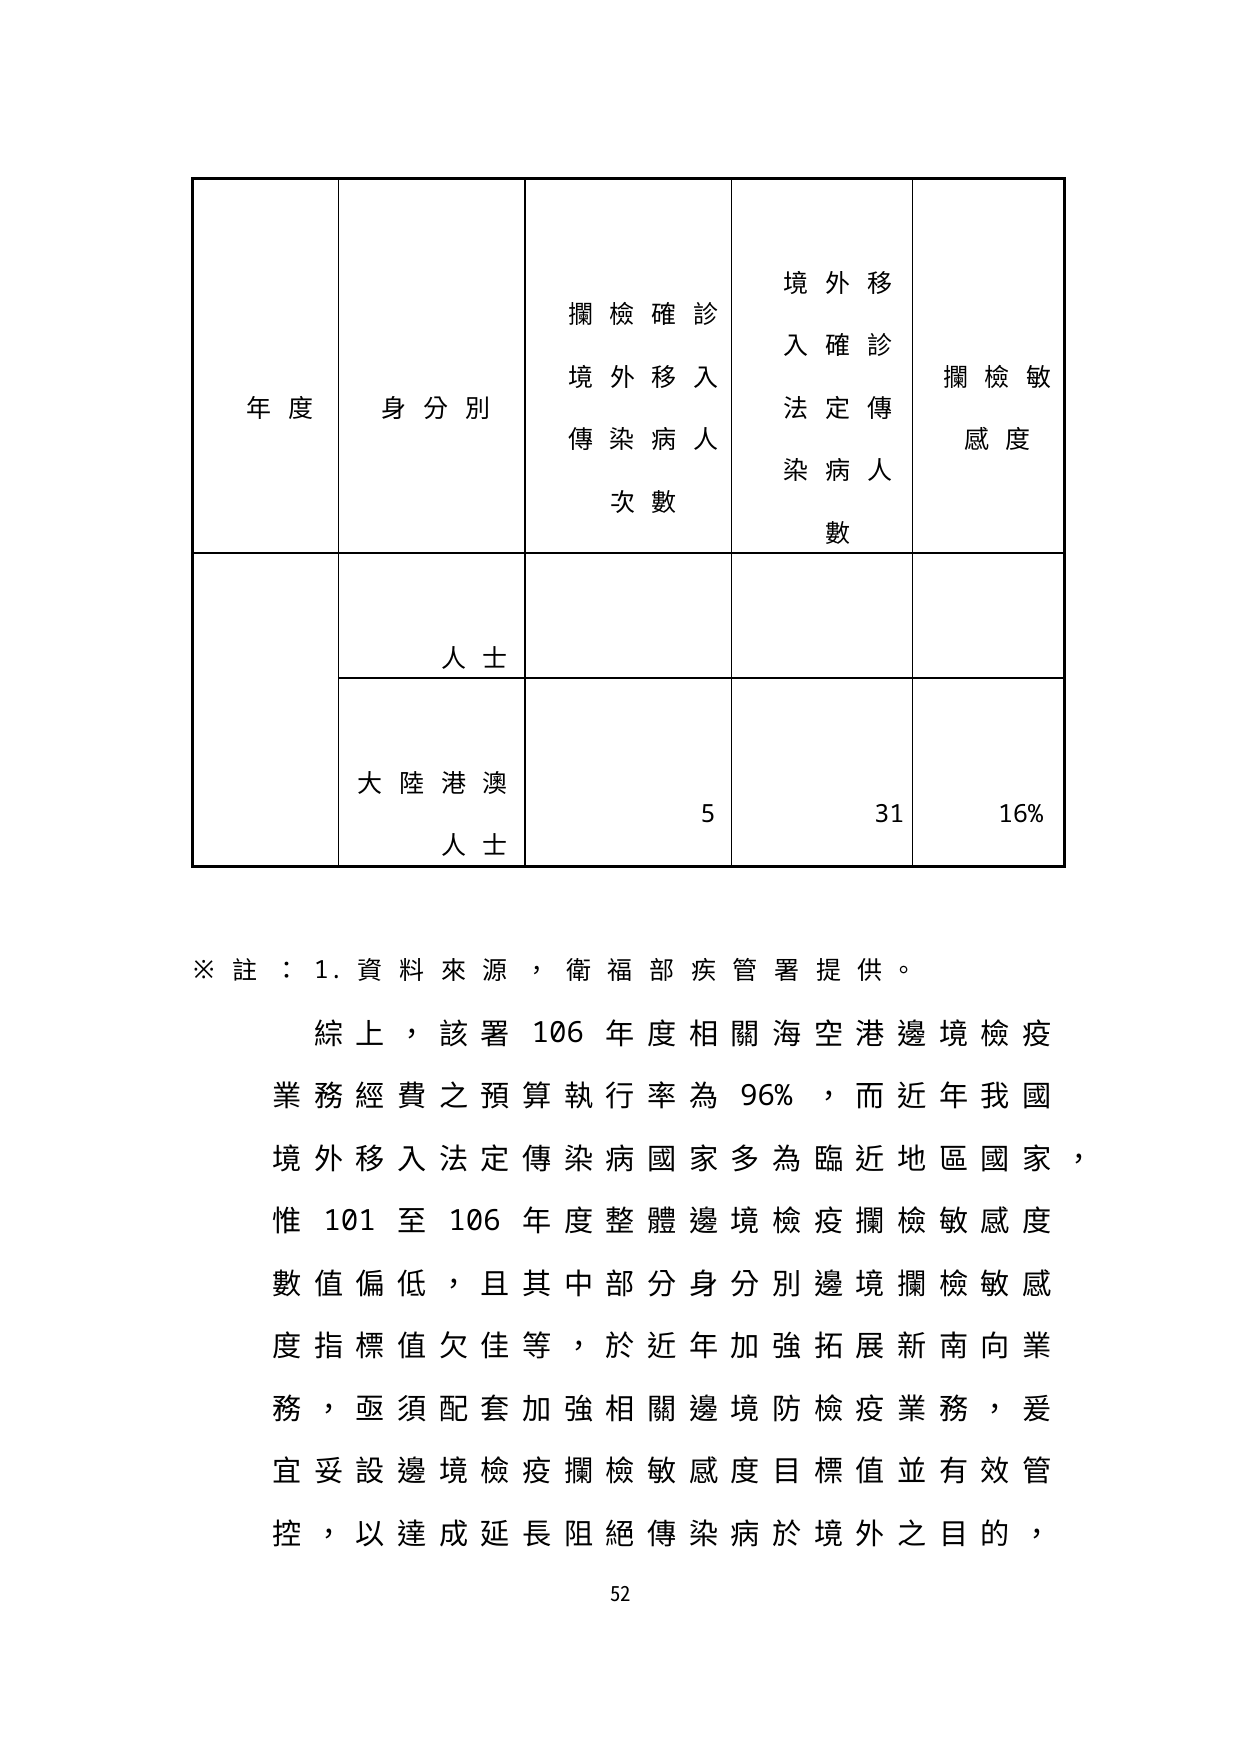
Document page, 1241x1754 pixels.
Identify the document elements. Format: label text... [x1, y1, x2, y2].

table_cell [732, 554, 912, 677]
text 綜上，該署106年度相關海空港邊境檢疫業務經費之預算執行率為96%，而近年我國境外移入法定傳染病國家多為臨近地區國家，惟101至106年度整體邊境檢疫攔檢敏感度數值偏低，且其中部分身分別邊境攔檢敏感度指標值欠佳等，於近年加強拓展新南向業務，亟須配套加強相關邊境防檢疫業務，爰宜妥設邊境檢疫攔檢敏感度目標值並有效管控，以達成延長阻絕傳染病於境外之目的，俾利保障國人健康。 [242, 990, 1058, 1552]
table_header 攔檢確診境外移入 傳染病人次數 [526, 180, 731, 552]
table_header 境外移入確診 法定傳染病人數 [732, 180, 912, 552]
table_header 身分別 [339, 180, 524, 552]
table_header 攔檢敏感度 [913, 180, 1063, 552]
table_cell 16% [913, 679, 1063, 865]
table_cell 5 [526, 679, 731, 865]
table_cell [194, 554, 338, 865]
table_cell 31 [732, 679, 912, 865]
table_cell [913, 554, 1063, 677]
table_cell 大陸港澳人士 [339, 679, 524, 865]
text ※註：1.資料來源，衛福部疾管署提供。 [183, 927, 1058, 990]
table_header 年度 [194, 180, 338, 552]
table_cell [526, 554, 731, 677]
table_cell 人士 [339, 554, 524, 677]
